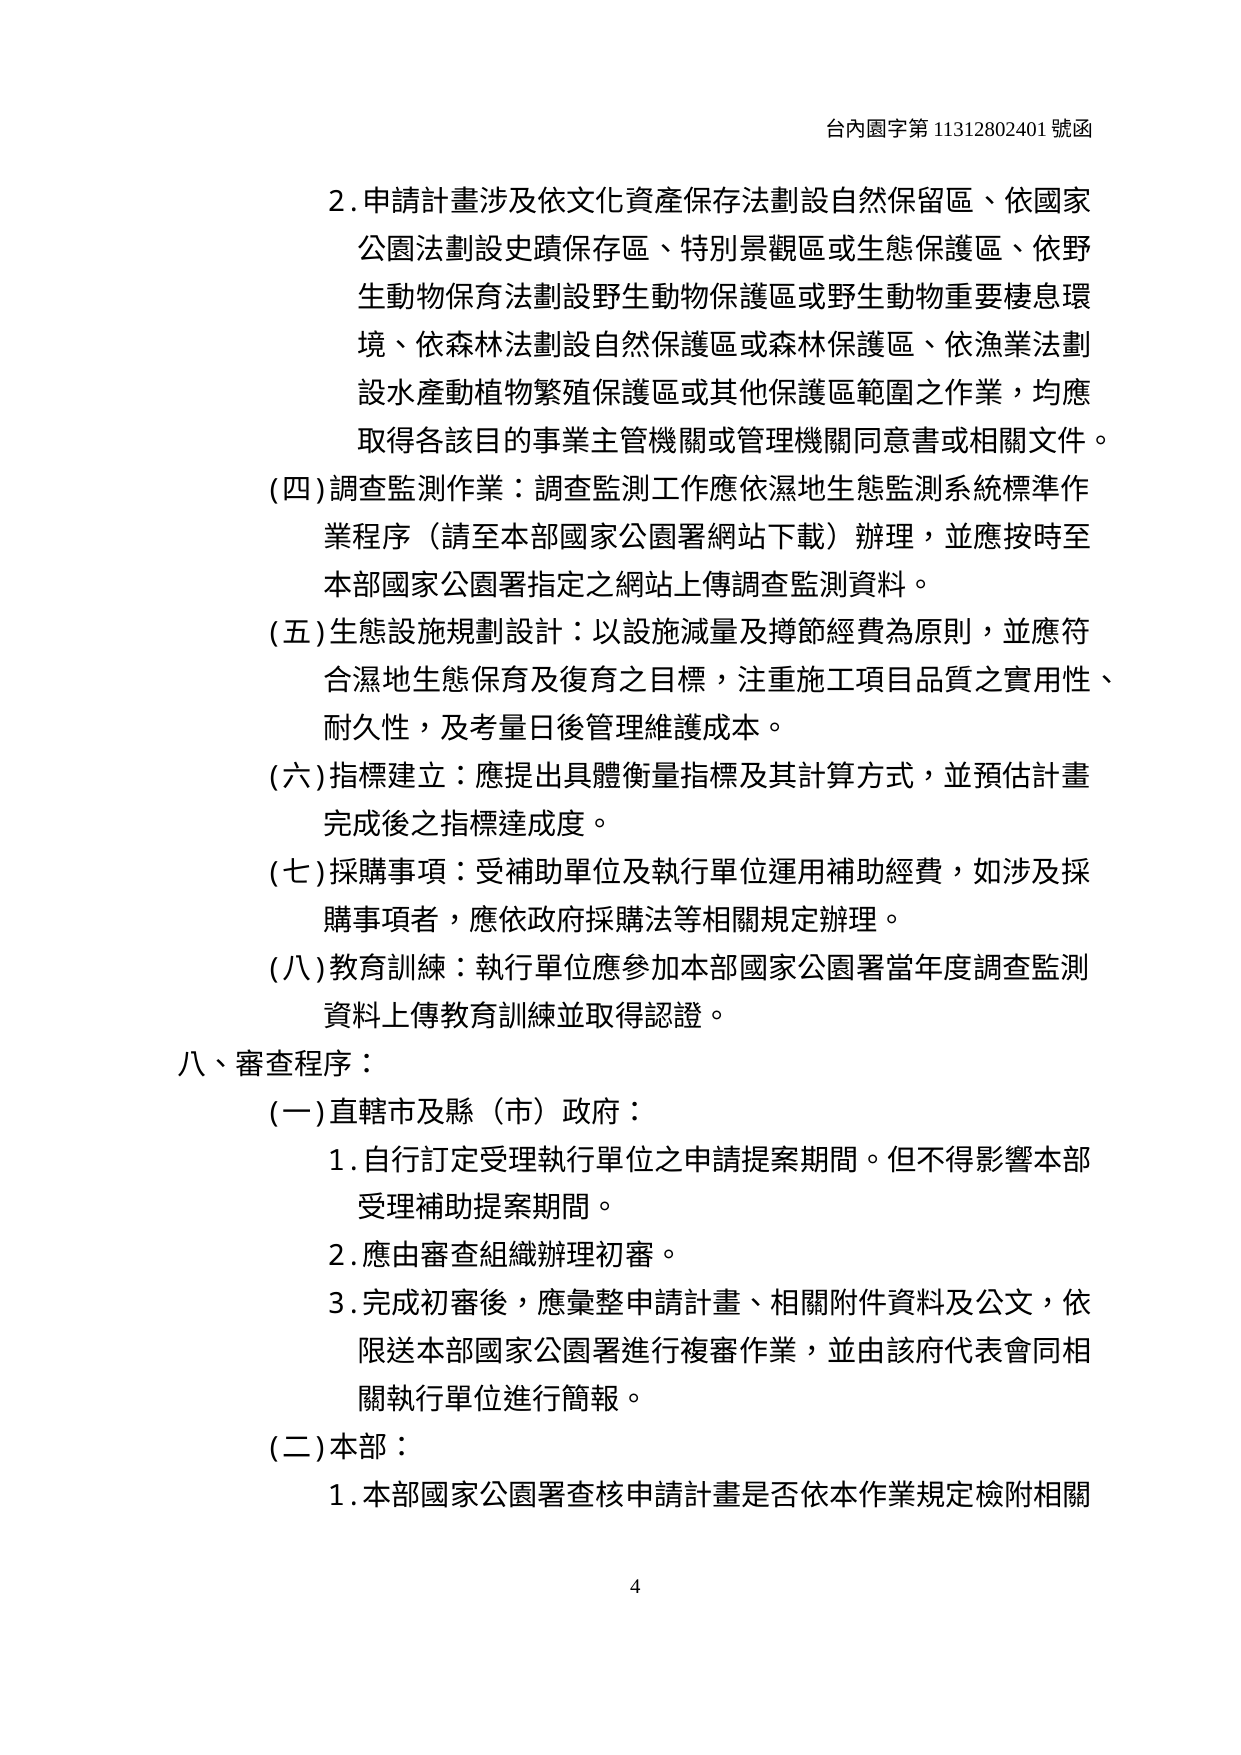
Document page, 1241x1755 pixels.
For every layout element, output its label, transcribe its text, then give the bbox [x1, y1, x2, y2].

text (二)本部： [265, 1419, 1093, 1467]
text (四)調查監測作業：調查監測工作應依濕地生態監測系統標準作業程序（請至本部國家公園署網站下載）辦理，並應按時至本部國家公園署指定之網站上傳調查監測資料。 [265, 461, 1093, 604]
text (八)教育訓練：執行單位應參加本部國家公園署當年度調查監測資料上傳教育訓練並取得認證。 [265, 940, 1093, 1036]
text 2.申請計畫涉及依文化資產保存法劃設自然保留區、依國家公園法劃設史蹟保存區、特別景觀區或生態保護區、依野生動物保育法劃設野生動物保護區或野生動物重要棲息環境、依森林法劃設自然保護區或森林保護區、依漁業法劃設水產動植物繁殖保護區或其他保護區範圍之作業，均應取得各該目的事業主管機關或管理機關同意書或相關文件。 [327, 173, 1093, 461]
text 1.自行訂定受理執行單位之申請提案期間。但不得影響本部受理補助提案期間。 [327, 1132, 1093, 1227]
text (六)指標建立：應提出具體衡量指標及其計算方式，並預估計畫完成後之指標達成度。 [265, 748, 1093, 844]
text 2.應由審查組織辦理初審。 [327, 1227, 1093, 1275]
text 3.完成初審後，應彙整申請計畫、相關附件資料及公文，依限送本部國家公園署進行複審作業，並由該府代表會同相關執行單位進行簡報。 [327, 1275, 1093, 1419]
text (一)直轄市及縣（市）政府： [265, 1084, 1093, 1132]
text 八、審查程序： [177, 1036, 1093, 1084]
text (五)生態設施規劃設計：以設施減量及撙節經費為原則，並應符合濕地生態保育及復育之目標，注重施工項目品質之實用性、耐久性，及考量日後管理維護成本。 [265, 604, 1093, 748]
text (七)採購事項：受補助單位及執行單位運用補助經費，如涉及採購事項者，應依政府採購法等相關規定辦理。 [265, 844, 1093, 940]
text 1.本部國家公園署查核申請計畫是否依本作業規定檢附相關 [327, 1467, 1093, 1515]
